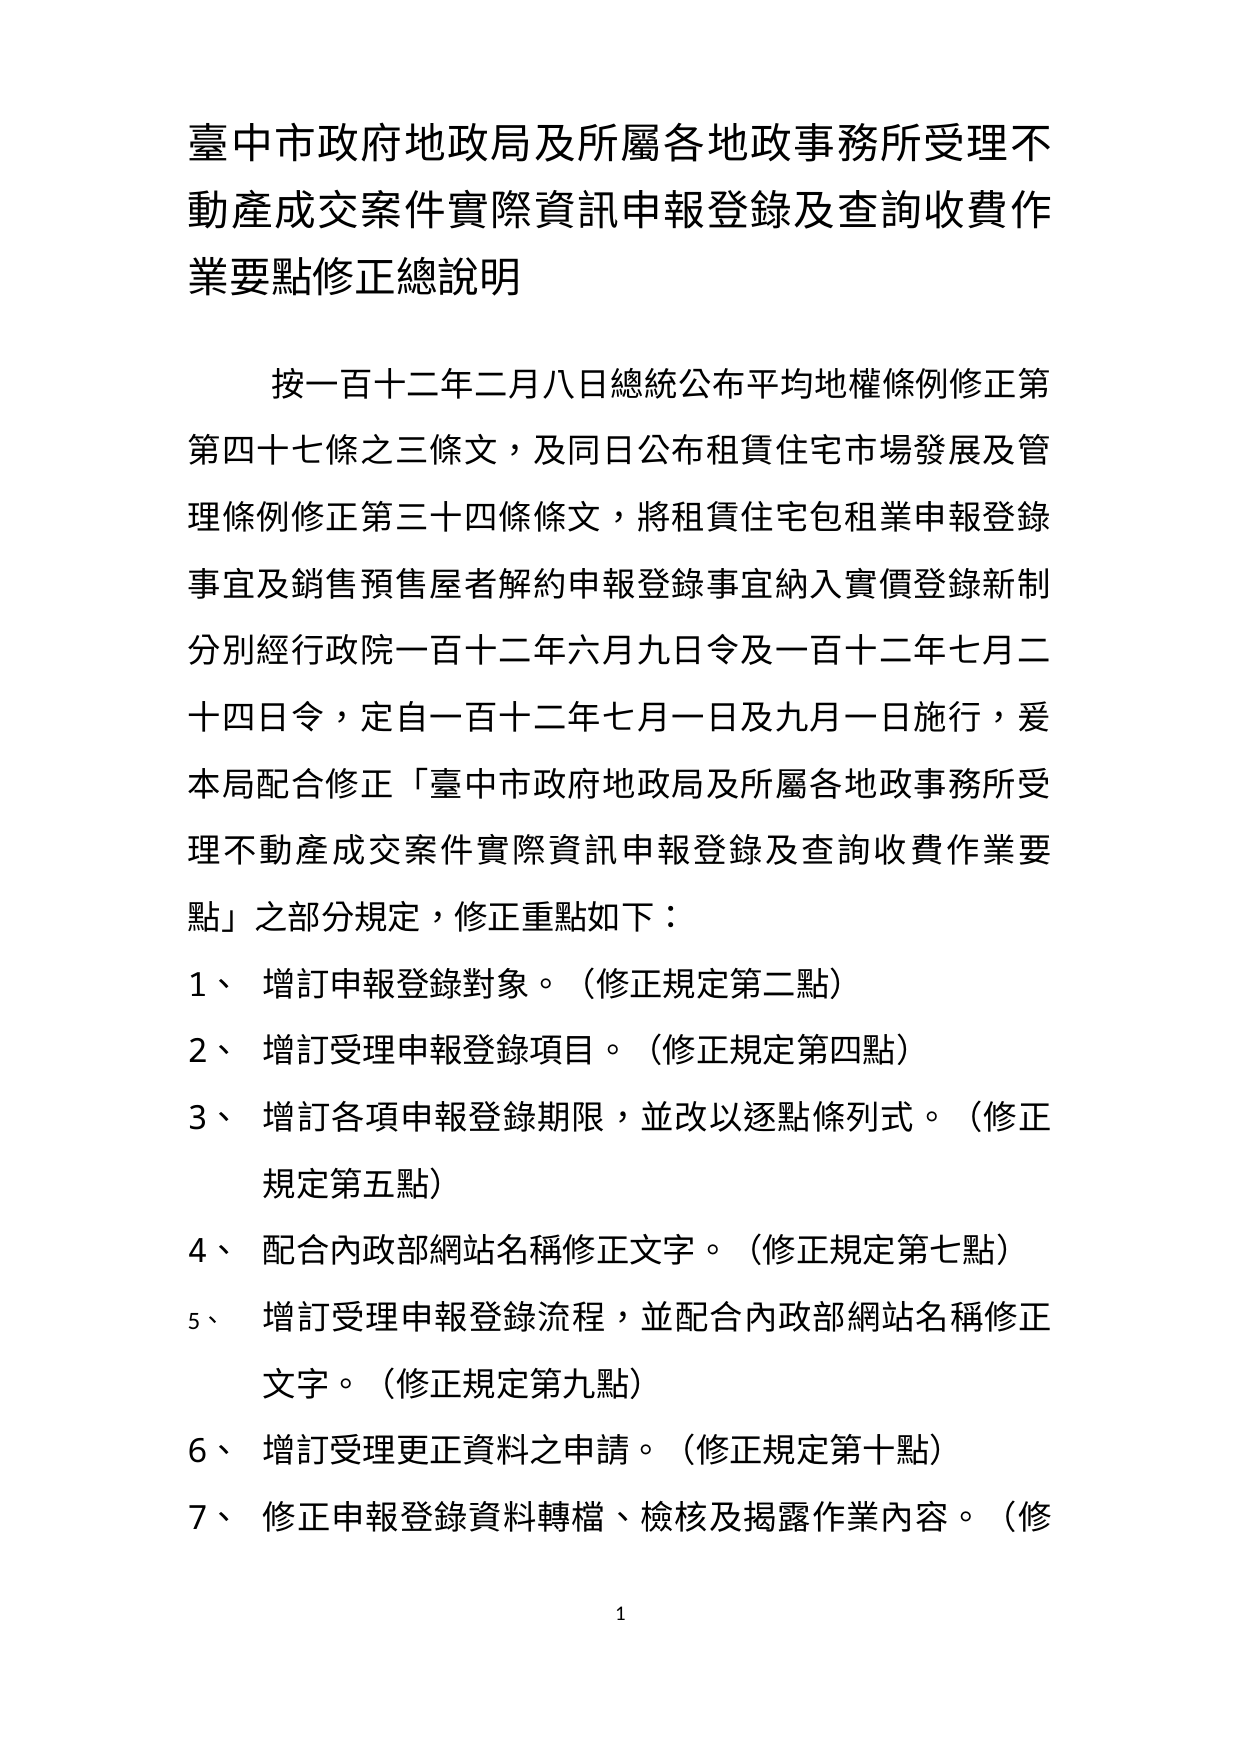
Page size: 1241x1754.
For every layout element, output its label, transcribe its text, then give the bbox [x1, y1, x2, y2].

list 增訂各項申報登錄期限，並改以逐點條列式。（修正規定第五點） [187, 1076, 1053, 1209]
list 配合內政部網站名稱修正文字。（修正規定第七點） [187, 1209, 1053, 1276]
list 修正申報登錄資料轉檔、檢核及揭露作業內容。（修 [187, 1476, 1053, 1543]
list 增訂申報登錄對象。（修正規定第二點） [187, 943, 1053, 1009]
list 增訂受理更正資料之申請。（修正規定第十點） [187, 1409, 1053, 1476]
text 按一百十二年二月八日總統公布平均地權條例修正第第四十七條之三條文，及同日公布租賃住宅市場發展及管理條例修正第三十四條條文，將租賃住宅包租業申報登錄事宜及銷售預售屋者解約申報登錄事宜納入實價登錄新制，分別經行政院一百十二年六月九日令及一百十二年七月二十四日令，定自一百十二年七月一日及九月一日施行，爰本局配合修正「臺中市政府地政局及所屬各地政事務所受理不動產成交案件實際資訊申報登錄及查詢收費作業要點」之部分規定，修正重點如下： [187, 343, 1053, 943]
list 增訂受理申報登錄流程，並配合內政部網站名稱修正文字。（修正規定第九點） [187, 1276, 1053, 1409]
list 增訂受理申報登錄項目。（修正規定第四點） [187, 1009, 1053, 1076]
text 臺中市政府地政局及所屬各地政事務所受理不動產成交案件實際資訊申報登錄及查詢收費作業要點修正總說明 [187, 105, 1053, 305]
